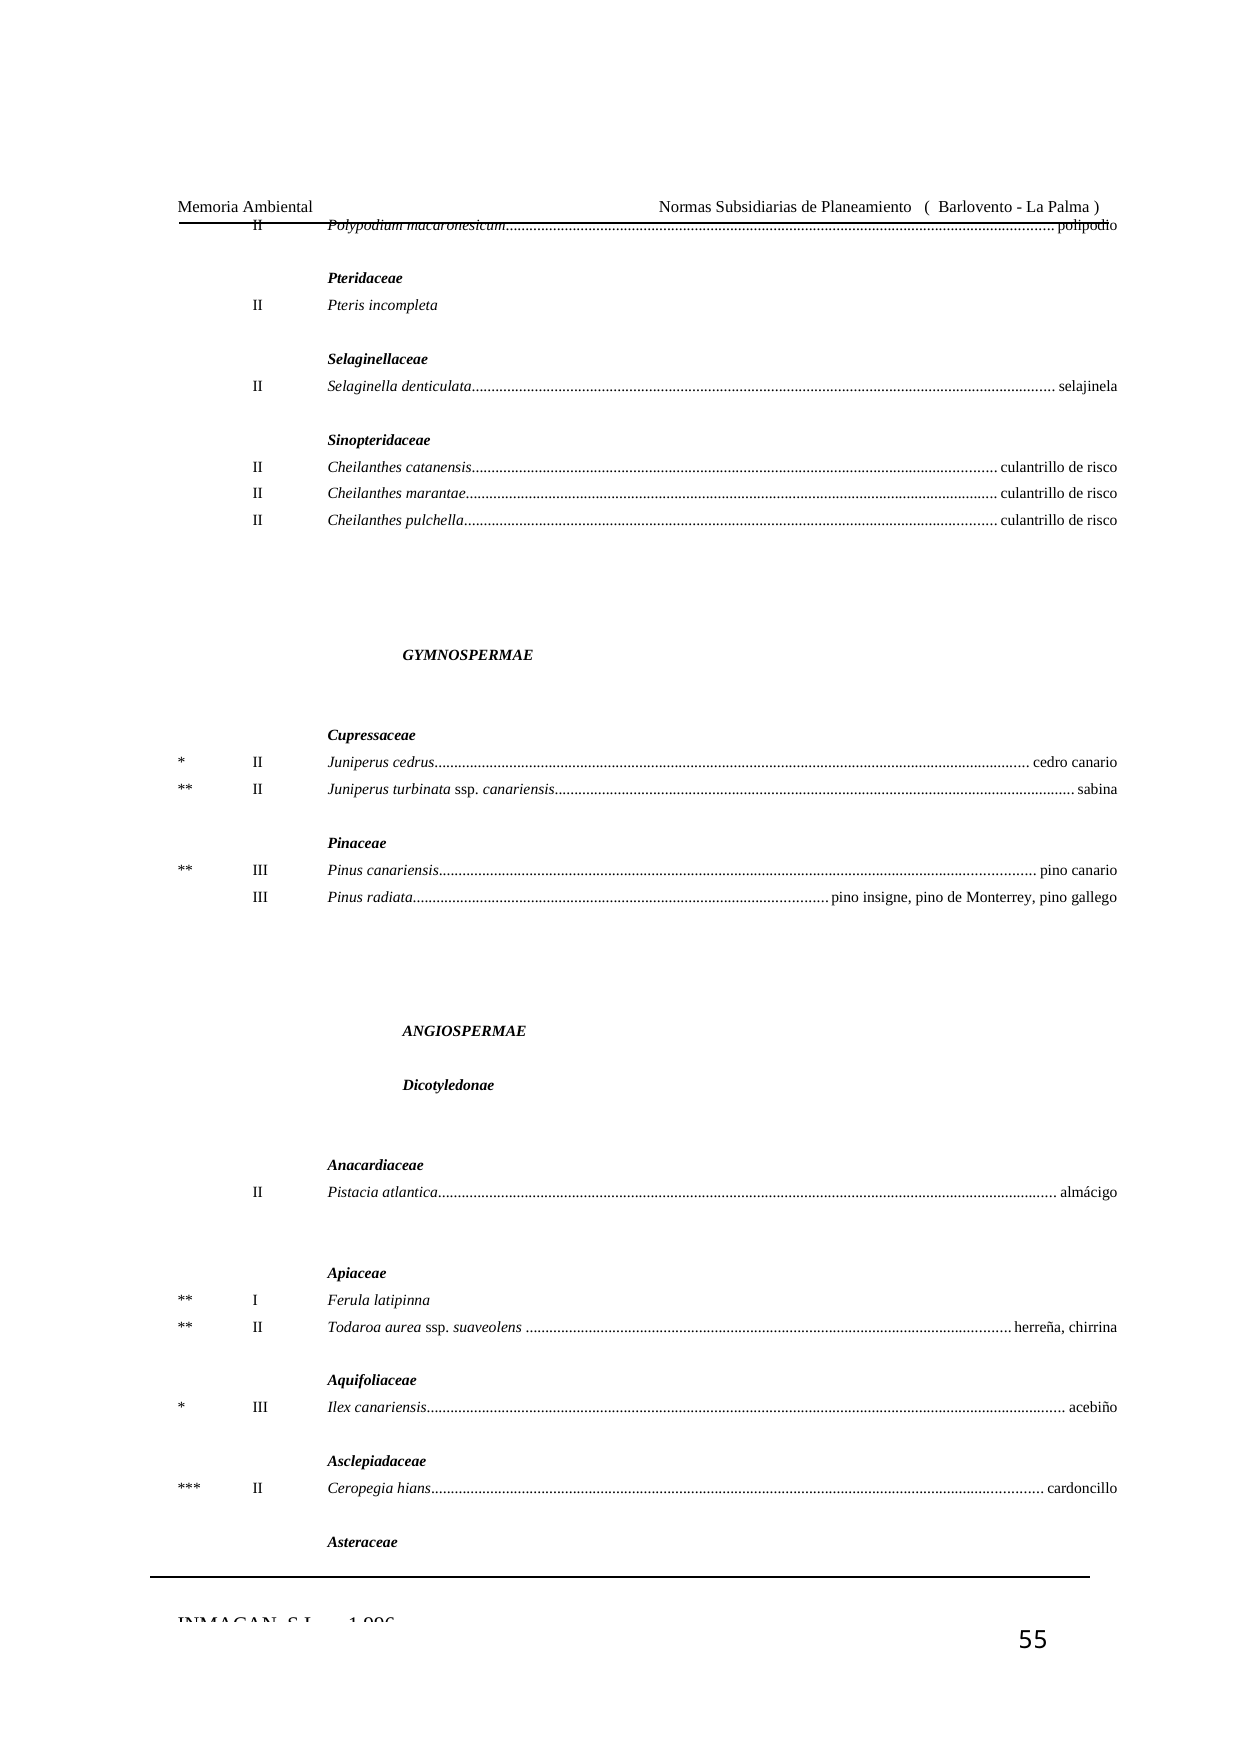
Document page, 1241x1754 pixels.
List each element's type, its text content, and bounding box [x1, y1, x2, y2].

text * III Ilex canariensis acebiño [177, 1398, 1122, 1416]
text Pteridaceae [177, 269, 1122, 287]
text Aquifoliaceae [177, 1371, 1122, 1389]
text * II Juniperus cedrus cedro canario [177, 753, 1122, 771]
text Sinopteridaceae [177, 431, 1122, 448]
text GYMNOSPERMAE [177, 646, 1122, 663]
text III Pinus radiata pino insigne, pino de Monterrey, pino gallego [177, 887, 1122, 905]
text ANGIOSPERMAE [177, 1022, 1122, 1040]
text Dicotyledonae [177, 1076, 1122, 1093]
text Cupressaceae [177, 726, 1122, 744]
text ** II Juniperus turbinata ssp. canariensis sabina [177, 780, 1122, 798]
text *** II Ceropegia hians cardoncillo [177, 1479, 1122, 1497]
text Pinaceae [177, 834, 1122, 852]
text II Polypodium macaronesicum polipodio [177, 216, 1122, 233]
text II Cheilanthes catanensis culantrillo de risco [177, 457, 1122, 475]
text Asclepiadaceae [177, 1452, 1122, 1470]
text Apiaceae [177, 1264, 1122, 1282]
text ** II Todaroa aurea ssp. suaveolens herreña, chirrina [177, 1317, 1122, 1335]
text II Cheilanthes pulchella culantrillo de risco [177, 511, 1122, 529]
text ** I Ferula latipinna [177, 1291, 1122, 1308]
text Anacardiaceae [177, 1156, 1122, 1174]
text Selaginellaceae [177, 350, 1122, 368]
text II Cheilanthes marantae culantrillo de risco [177, 484, 1122, 502]
text II Pteris incompleta [177, 296, 1122, 314]
text II Selaginella denticulata selajinela [177, 377, 1122, 395]
text II Pistacia atlantica almácigo [177, 1183, 1122, 1201]
text Asteraceae [177, 1532, 1122, 1550]
text ** III Pinus canariensis pino canario [177, 861, 1122, 878]
